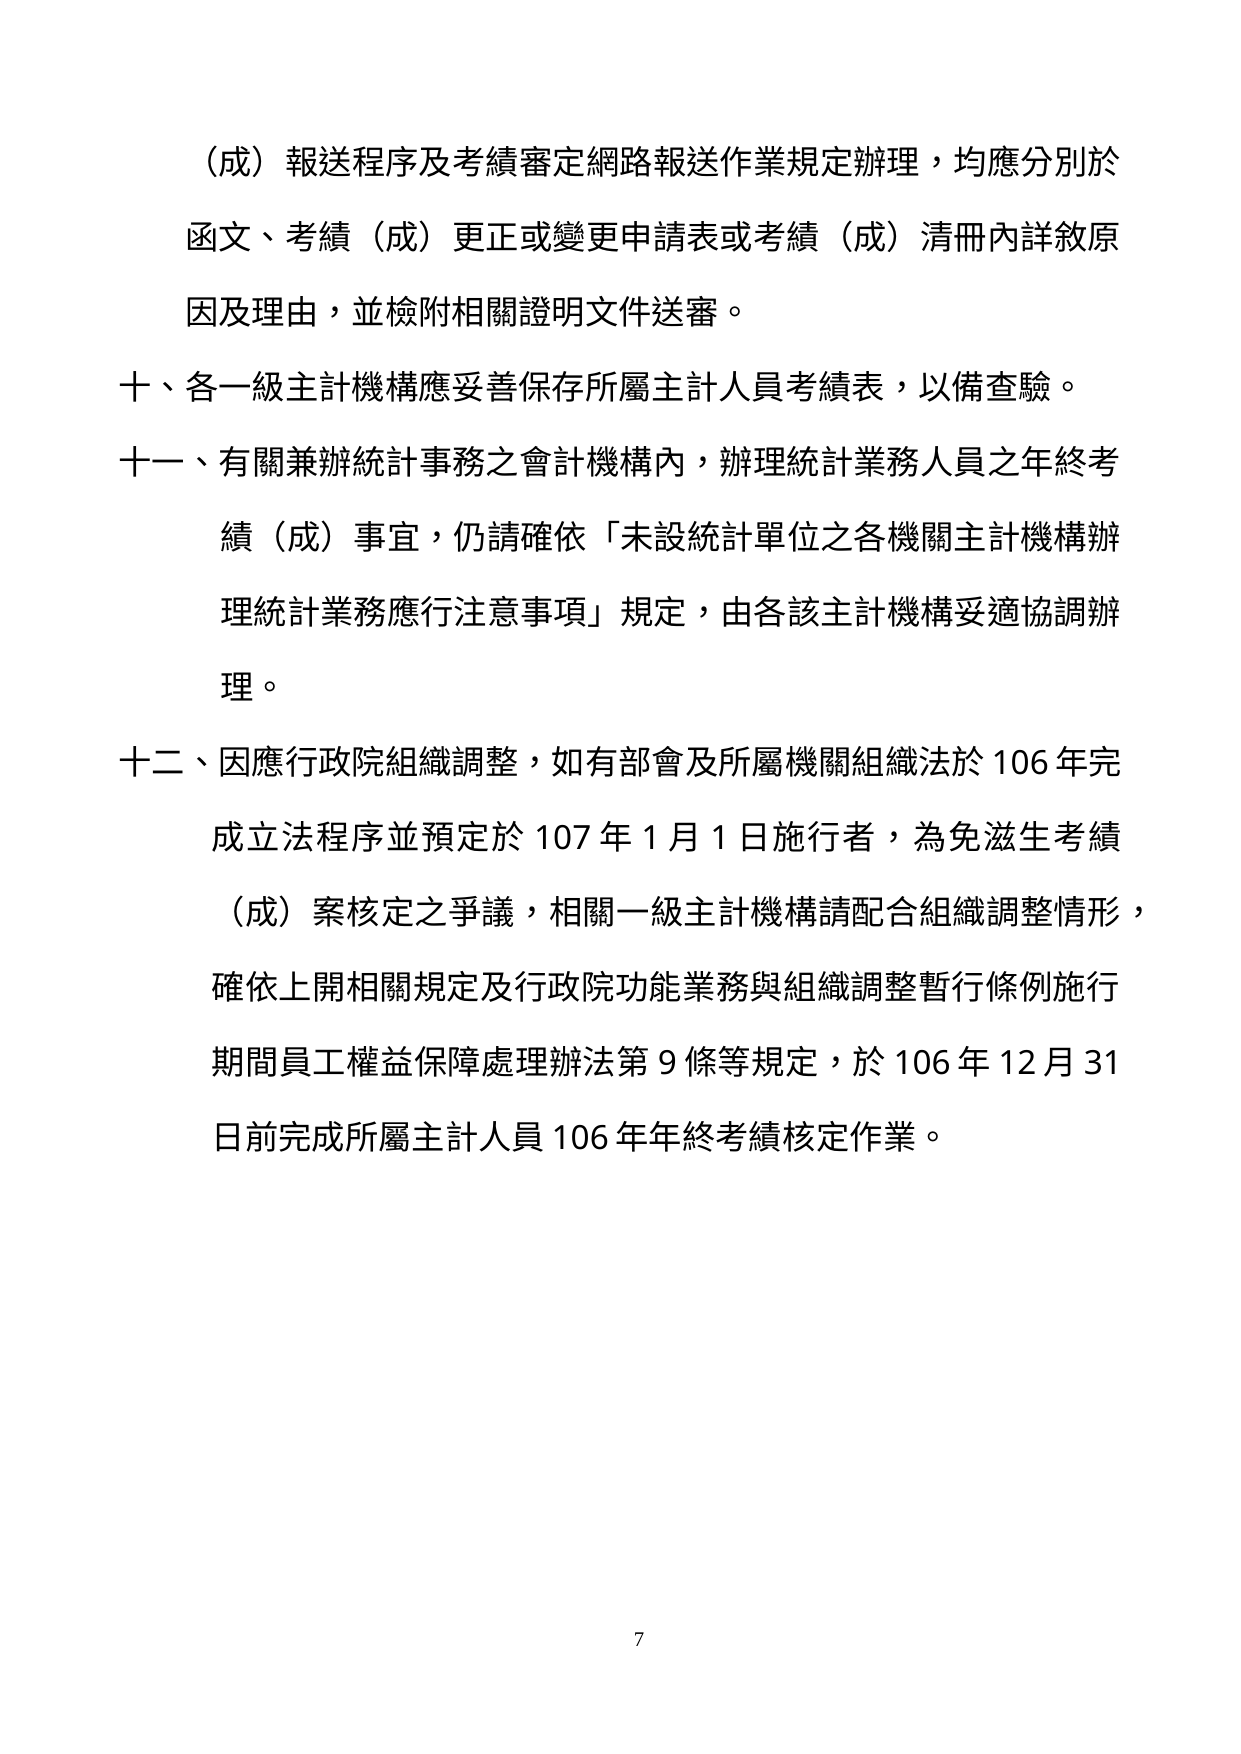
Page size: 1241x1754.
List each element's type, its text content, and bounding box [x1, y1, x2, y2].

text （成）報送程序及考績審定網路報送作業規定辦理，均應分別於函文、考績（成）更正或變更申請表或考績（成）清冊內詳敘原因及理由，並檢附相關證明文件送審。 [118, 123, 1122, 348]
text 十一、有關兼辦統計事務之會計機構內，辦理統計業務人員之年終考績（成）事宜，仍請確依「未設統計單位之各機關主計機構辦理統計業務應行注意事項」規定，由各該主計機構妥適協調辦理。 [118, 423, 1122, 723]
text 十二、因應行政院組織調整，如有部會及所屬機關組織法於106年完成立法程序並預定於107年1月1日施行者，為免滋生考績（成）案核定之爭議，相關一級主計機構請配合組織調整情形，確依上開相關規定及行政院功能業務與組織調整暫行條例施行期間員工權益保障處理辦法第9條等規定，於106年12月31日前完成所屬主計人員106年年終考績核定作業。 [118, 723, 1122, 1173]
text 十、各一級主計機構應妥善保存所屬主計人員考績表，以備查驗。 [118, 348, 1122, 423]
